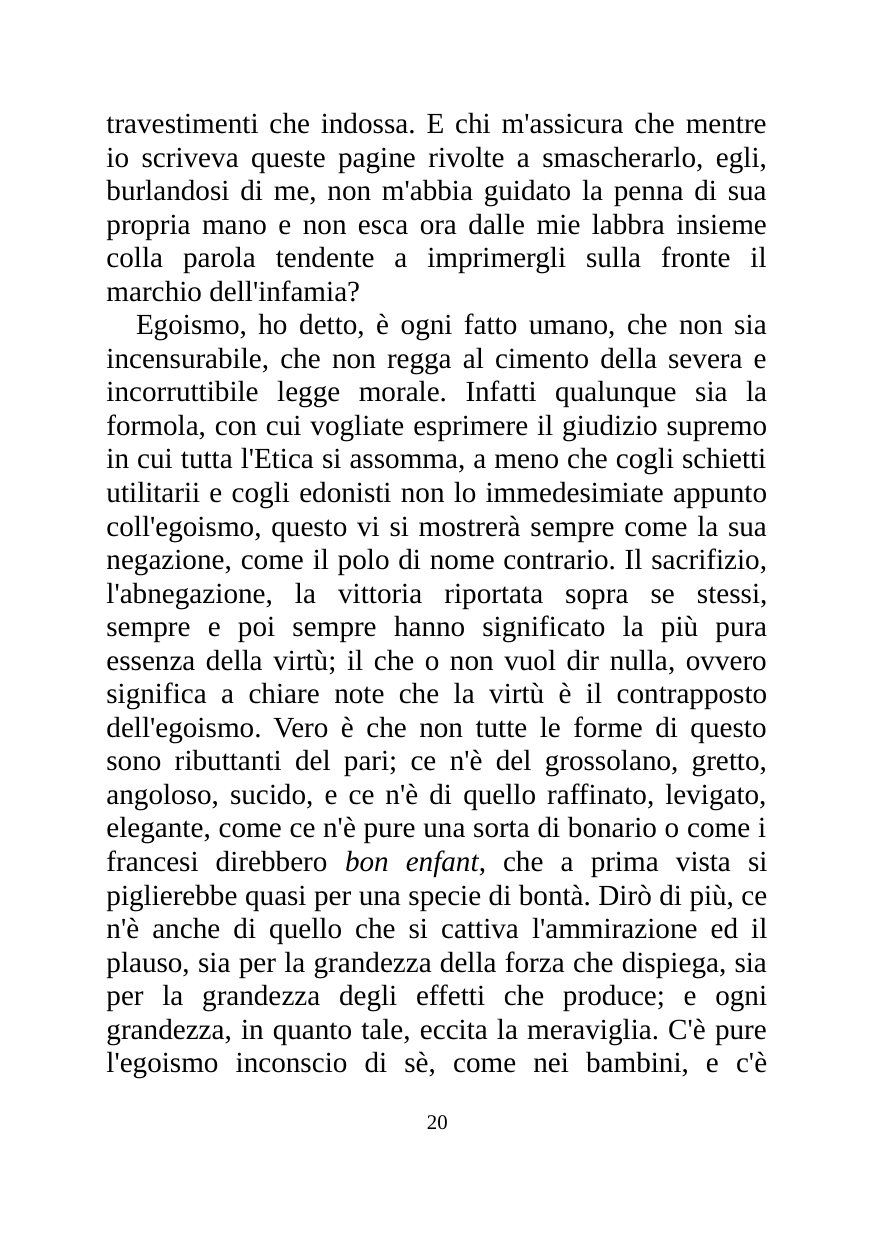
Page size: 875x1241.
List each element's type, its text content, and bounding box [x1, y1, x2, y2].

text travestimenti che indossa. E chi m'assicura che mentre io scriveva queste pagine rivolte a smascherarlo, egli, burlandosi di me, non m'abbia guidato la penna di sua propria mano e non esca ora dalle mie labbra insieme colla parola tendente a imprimergli sulla fronte il marchio dell'infamia? [106, 106, 768, 307]
text Egoismo, ho detto, è ogni fatto umano, che non sia incensurabile, che non regga al cimento della severa e incorruttibile legge morale. Infatti qualunque sia la formola, con cui vogliate esprimere il giudizio supremo in cui tutta l'Etica si assomma, a meno che cogli schietti utilitarii e cogli edonisti non lo immedesimiate appunto coll'egoismo, questo vi si mostrerà sempre come la sua negazione, come il polo di nome contrario. Il sacrifizio, l'abnegazione, la vittoria riportata sopra se stessi, sempre e poi sempre hanno significato la più pura essenza della virtù; il che o non vuol dir nulla, ovvero significa a chiare note che la virtù è il contrapposto dell'egoismo. Vero è che non tutte le forme di questo sono ributtanti del pari; ce n'è del grossolano, gretto, angoloso, sucido, e ce n'è di quello raffinato, levigato, elegante, come ce n'è pure una sorta di bonario o come i francesi direbbero bon enfant, che a prima vista si piglierebbe quasi per una specie di bontà. Dirò di più, ce n'è anche di quello che si cattiva l'ammirazione ed il plauso, sia per la grandezza della forza che dispiega, sia per la grandezza degli effetti che produce; e ogni grandezza, in quanto tale, eccita la meraviglia. C'è pure l'egoismo inconscio di sè, come nei bambini, e c'è [106, 307, 768, 1079]
